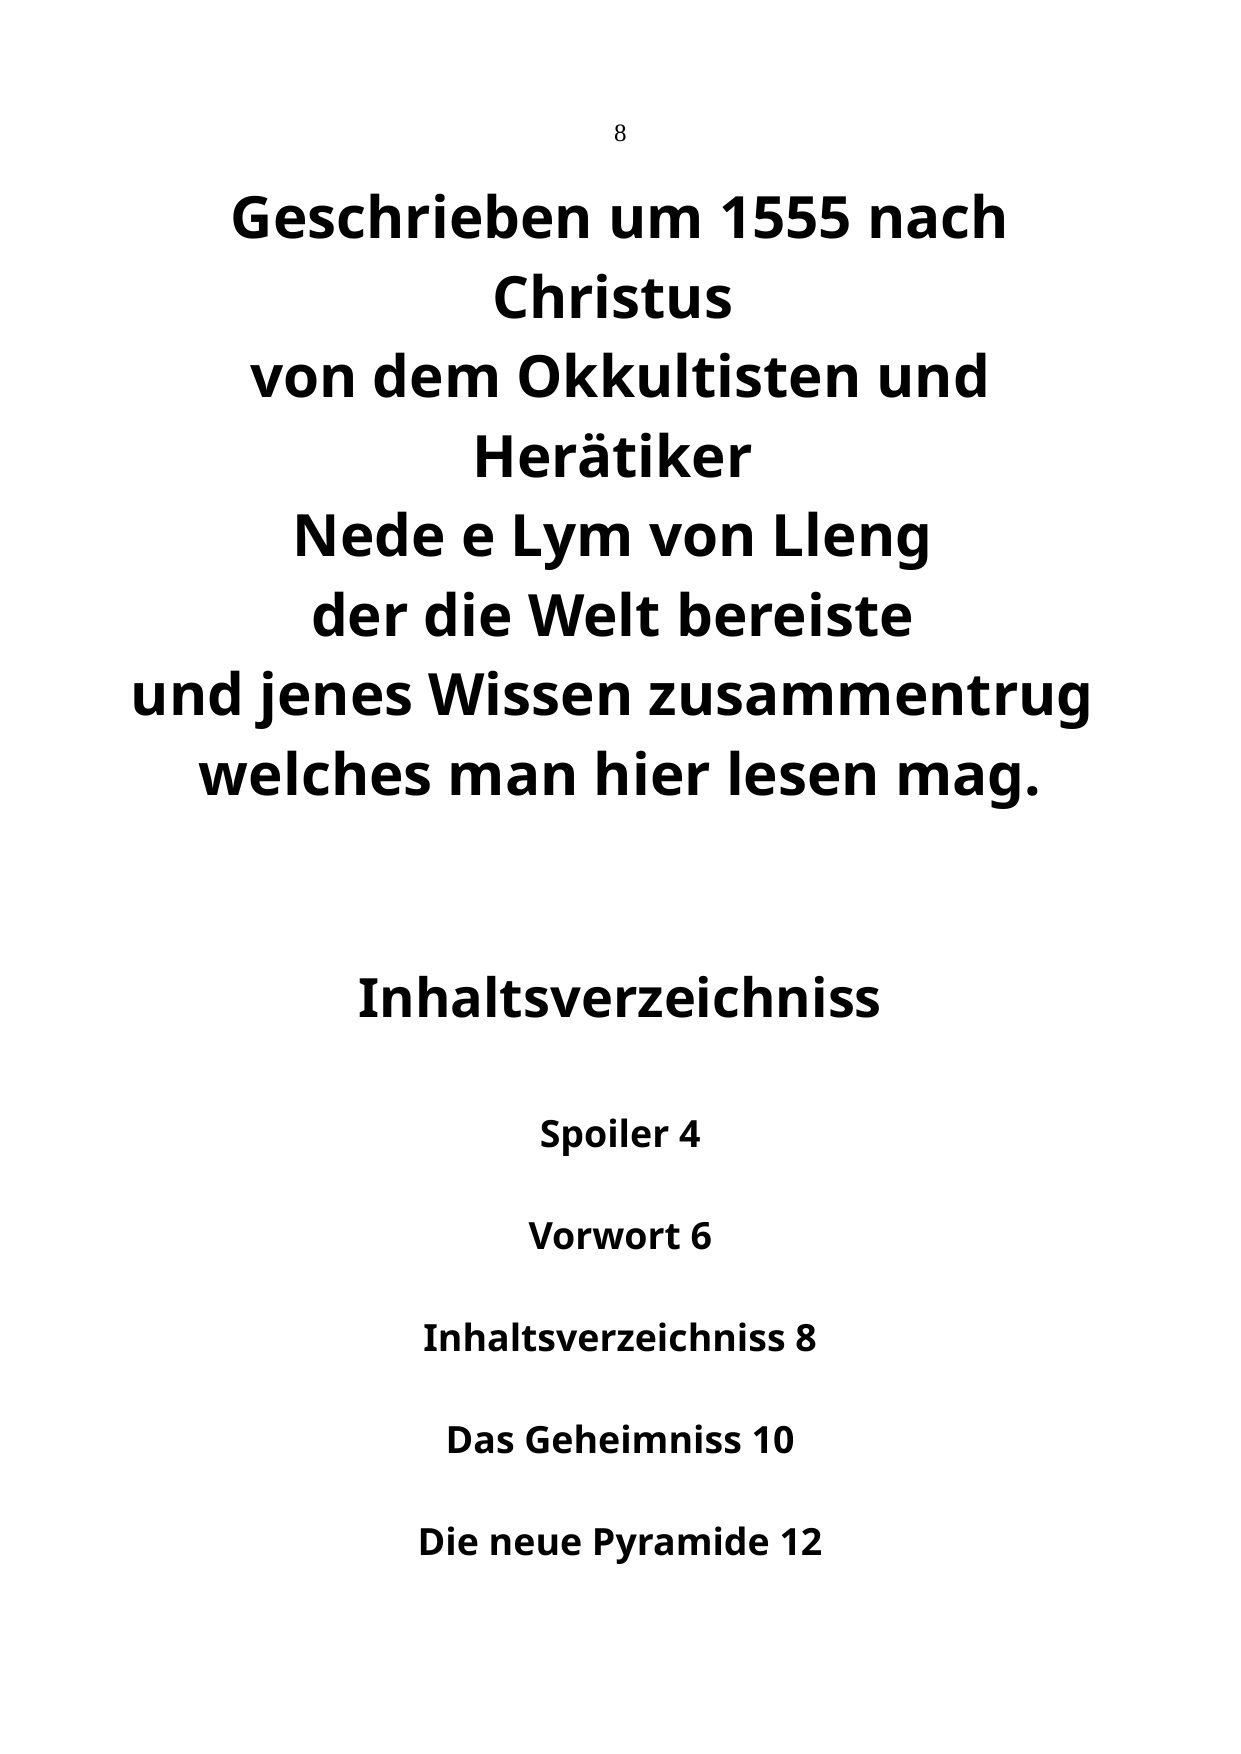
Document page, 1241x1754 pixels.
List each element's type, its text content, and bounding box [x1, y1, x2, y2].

text Inhaltsverzeichniss 8 [118, 1311, 1122, 1362]
text welches man hier lesen mag. [118, 733, 1122, 812]
text Nede e Lym von Lleng [118, 494, 1122, 574]
text Spoiler 4 [118, 1107, 1122, 1158]
text Geschrieben um 1555 nach Christus [118, 176, 1122, 335]
text Inhaltsverzeichniss [118, 960, 1122, 1033]
text von dem Okkultisten und Herätiker [118, 335, 1122, 494]
text Vorwort 6 [118, 1209, 1122, 1260]
text und jenes Wissen zusammentrug [118, 653, 1122, 733]
text Das Geheimniss 10 [118, 1413, 1122, 1464]
text Die neue Pyramide 12 [118, 1516, 1122, 1567]
text der die Welt bereiste [118, 574, 1122, 653]
